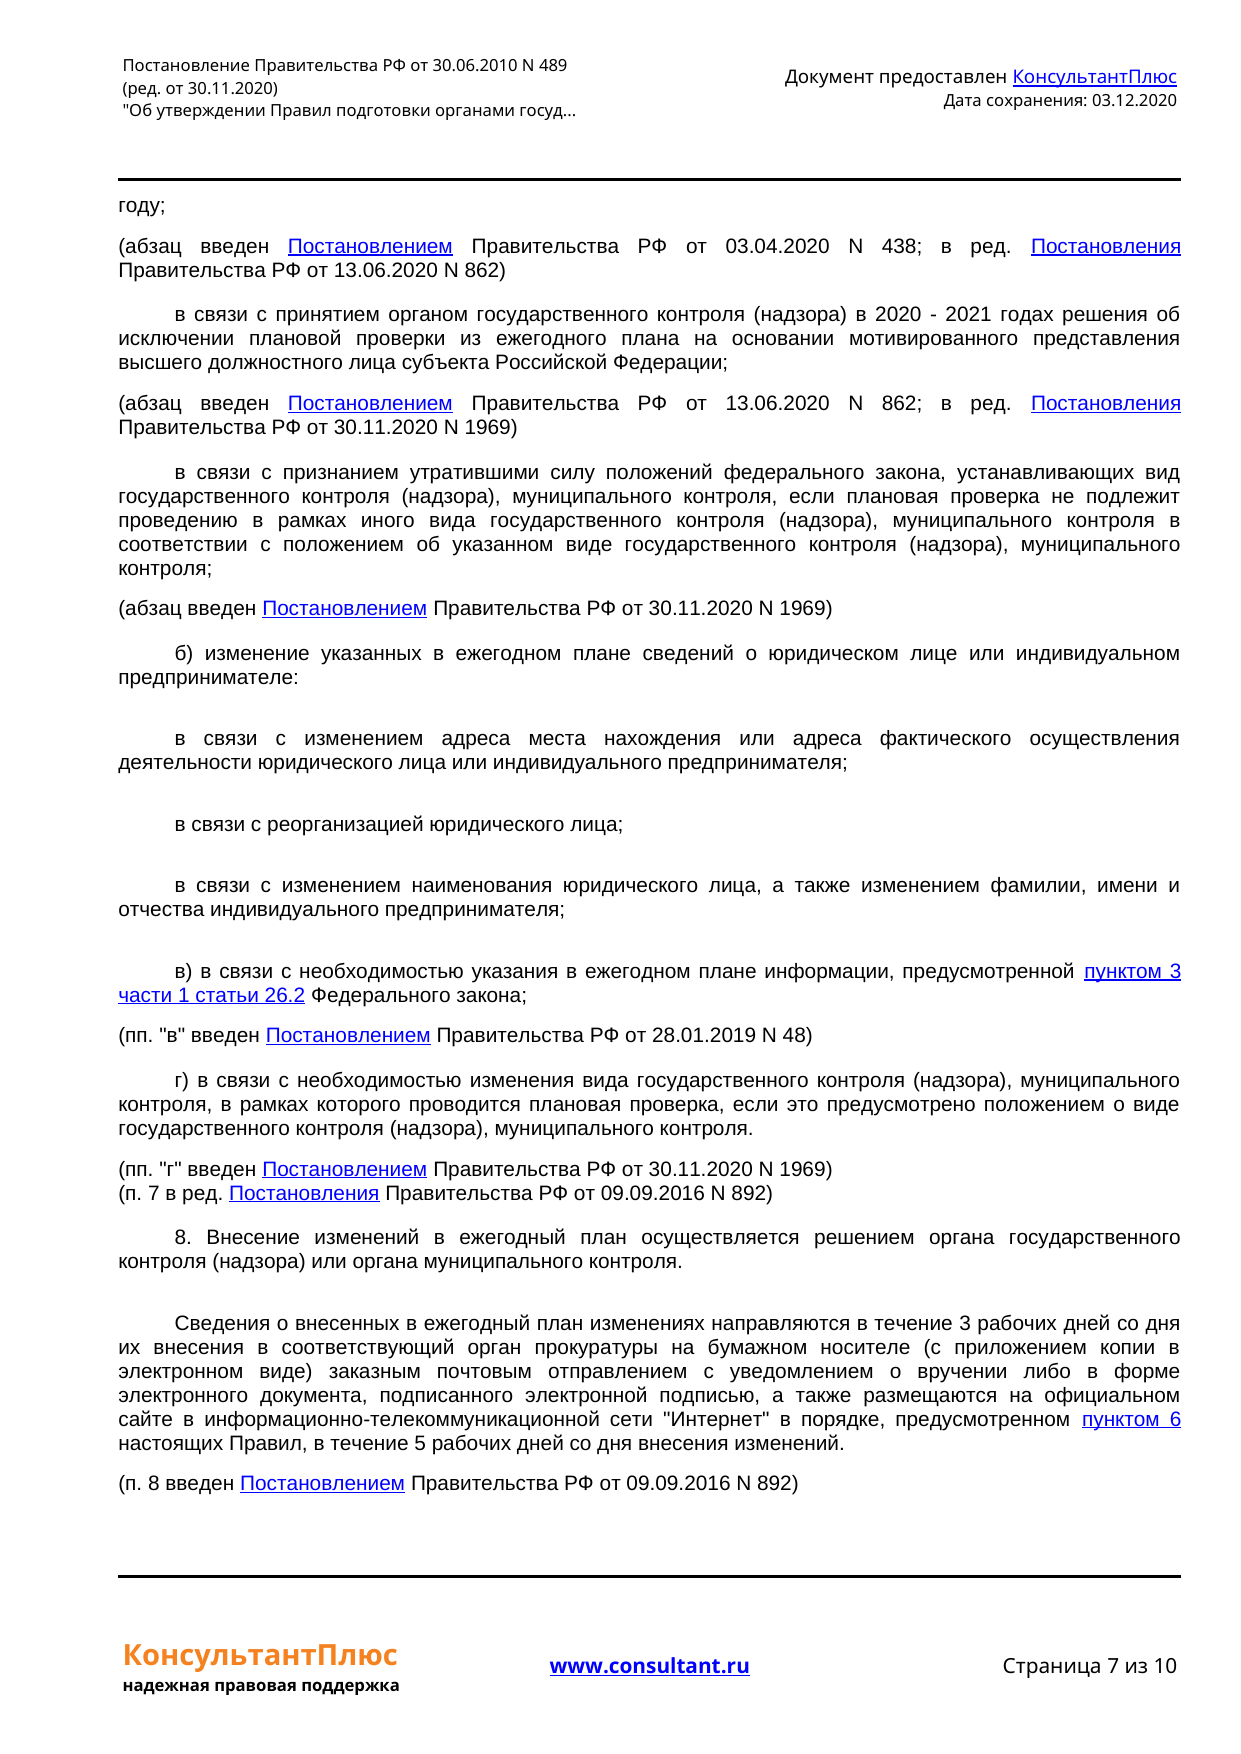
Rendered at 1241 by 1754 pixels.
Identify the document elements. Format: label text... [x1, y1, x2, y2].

text в связи с изменением адреса места нахождения или адреса фактического осуществления деятельности юридического лица или индивидуального предпринимателя; [118, 726, 1181, 774]
text б) изменение указанных в ежегодном плане сведений о юридическом лице или индивидуальном предпринимателе: [118, 641, 1181, 689]
text 8. Внесение изменений в ежегодный план осуществляется решением органа государственного контроля (надзора) или органа муниципального контроля. [118, 1225, 1181, 1273]
text в) в связи с необходимостью указания в ежегодном плане информации, предусмотренной пунктом 3 части 1 статьи 26.2 Федерального закона; [118, 958, 1181, 1006]
text (п. 8 введен Постановлением Правительства РФ от 09.09.2016 N 892) [118, 1471, 1181, 1495]
text в связи с изменением наименования юридического лица, а также изменением фамилии, имени и отчества индивидуального предпринимателя; [118, 873, 1181, 921]
text (абзац введен Постановлением Правительства РФ от 03.04.2020 N 438; в ред. Постановления Правительства РФ от 13.06.2020 N 862) [118, 233, 1181, 281]
text (абзац введен Постановлением Правительства РФ от 13.06.2020 N 862; в ред. Постановления Правительства РФ от 30.11.2020 N 1969) [118, 391, 1181, 439]
text (пп. "г" введен Постановлением Правительства РФ от 30.11.2020 N 1969) [118, 1156, 1181, 1180]
text (пп. "в" введен Постановлением Правительства РФ от 28.01.2019 N 48) [118, 1023, 1181, 1047]
text в связи с признанием утратившими силу положений федерального закона, устанавливающих вид государственного контроля (надзора), муниципального контроля, если плановая проверка не подлежит проведению в рамках иного вида государственного контроля (надзора), муниципального контроля в соответствии с положением об указанном виде государственного контроля (надзора), муниципального контроля; [118, 459, 1181, 579]
text в связи с принятием органом государственного контроля (надзора) в 2020 - 2021 годах решения об исключении плановой проверки из ежегодного плана на основании мотивированного представления высшего должностного лица субъекта Российской Федерации; [118, 302, 1181, 374]
text г) в связи с необходимостью изменения вида государственного контроля (надзора), муниципального контроля, в рамках которого проводится плановая проверка, если это предусмотрено положением о виде государственного контроля (надзора), муниципального контроля. [118, 1068, 1181, 1140]
text (абзац введен Постановлением Правительства РФ от 30.11.2020 N 1969) [118, 596, 1181, 620]
text году; [118, 193, 1181, 217]
text в связи с реорганизацией юридического лица; [118, 812, 1181, 836]
text Сведения о внесенных в ежегодный план изменениях направляются в течение 3 рабочих дней со дня их внесения в соответствующий орган прокуратуры на бумажном носителе (с приложением копии в электронном виде) заказным почтовым отправлением с уведомлением о вручении либо в форме электронного документа, подписанного электронной подписью, а также размещаются на официальном сайте в информационно-телекоммуникационной сети "Интернет" в порядке, предусмотренном пунктом 6 настоящих Правил, в течение 5 рабочих дней со дня внесения изменений. [118, 1311, 1181, 1454]
text (п. 7 в ред. Постановления Правительства РФ от 09.09.2016 N 892) [118, 1180, 1181, 1204]
